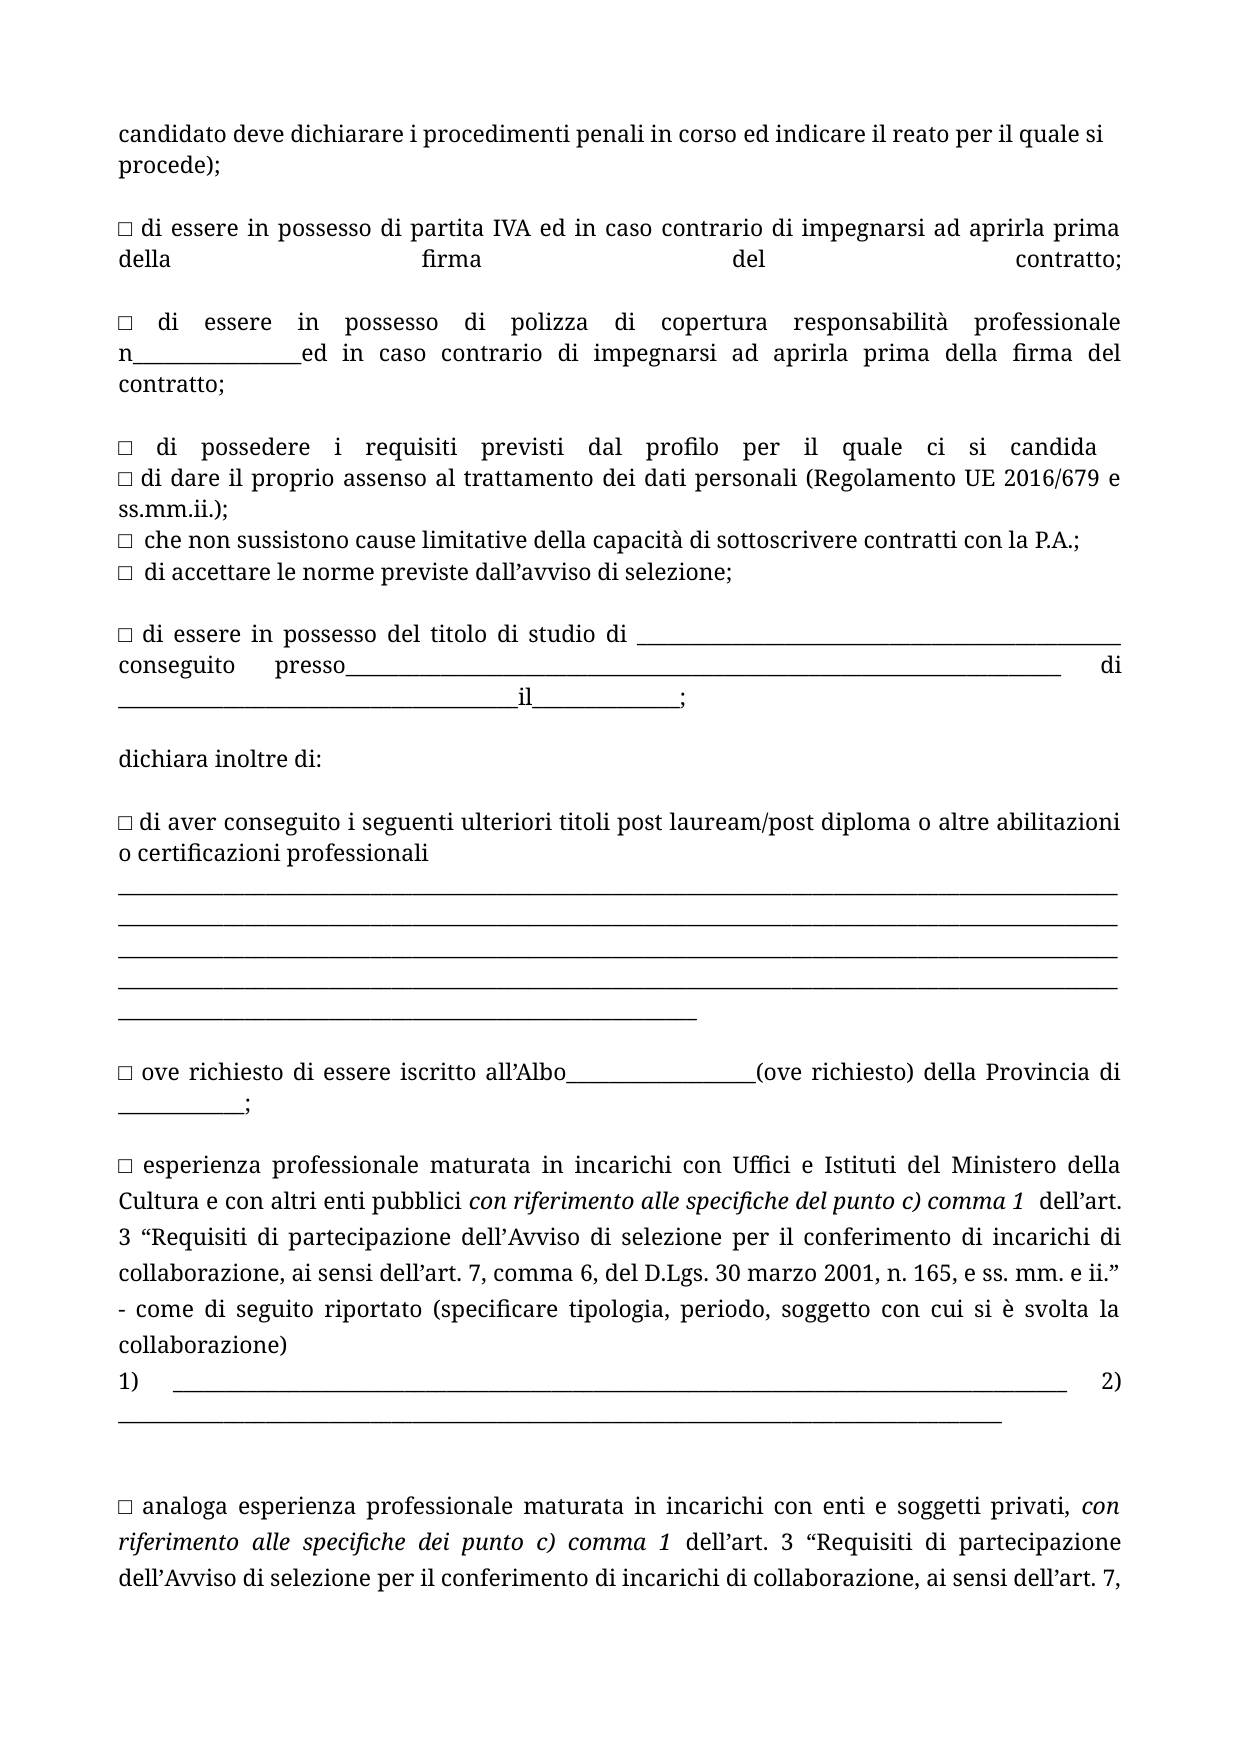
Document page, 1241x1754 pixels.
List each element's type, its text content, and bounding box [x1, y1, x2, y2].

text □ di essere in possesso del titolo di studio di ______________________________________________ conseguito presso____________________________________________________________________ di ______________________________________il______________; [118, 587, 1122, 743]
text □ di essere in possesso di partita IVA ed in caso contrario di impegnarsi ad aprirla prima della firma del contratto; □ di essere in possesso di polizza di copertura responsabilità professionale n________________ed in caso contrario di impegnarsi ad aprirla prima della firma del contratto; □ di possedere i requisiti previsti dal profilo per il quale ci si candida □ di dare il proprio assenso al trattamento dei dati personali (Regolamento UE 2016/679 e ss.mm.ii.); □ che non sussistono cause limitative della capacità di sottoscrivere contratti con la P.A.; [118, 212, 1122, 556]
text □ di aver conseguito i seguenti ulteriori titoli post lauream/post diploma o altre abilitazioni o certificazioni professionali [118, 806, 1122, 868]
text candidato deve dichiarare i procedimenti penali in corso ed indicare il reato per il quale si procede); [118, 118, 1122, 181]
text 1) _____________________________________________________________________________________ 2) ____________________________________________________________________________________ [118, 1365, 1122, 1427]
text □ analoga esperienza professionale maturata in incarichi con enti e soggetti privati, con riferimento alle specifiche dei punto c) comma 1 dell’art. 3 “Requisiti di partecipazione dell’Avviso di selezione per il conferimento di incarichi di collaborazione, ai sensi dell’art. 7, [118, 1490, 1122, 1593]
text dichiara inoltre di: [118, 743, 1122, 774]
text □ ove richiesto di essere iscritto all’Albo__________________(ove richiesto) della Provincia di ____________; [118, 1056, 1122, 1118]
text □ esperienza professionale maturata in incarichi con Uffici e Istituti del Ministero della Cultura e con altri enti pubblici con riferimento alle specifiche del punto c) comma 1 dell’art. 3 “Requisiti di partecipazione dell’Avviso di selezione per il conferimento di incarichi di collaborazione, ai sensi dell’art. 7, comma 6, del D.Lgs. 30 marzo 2001, n. 165, e ss. mm. e ii.” - come di seguito riportato (specificare tipologia, periodo, soggetto con cui si è svolta la collaborazione) [118, 1149, 1122, 1360]
text □ di accettare le norme previste dall’avviso di selezione; [118, 556, 1122, 587]
text ___________________________________________________________________________________________________________________________________________________________________________________________________________________________________________________________________________________________________________________________________________________________________________________________________________________________________________________ [118, 868, 1122, 1024]
